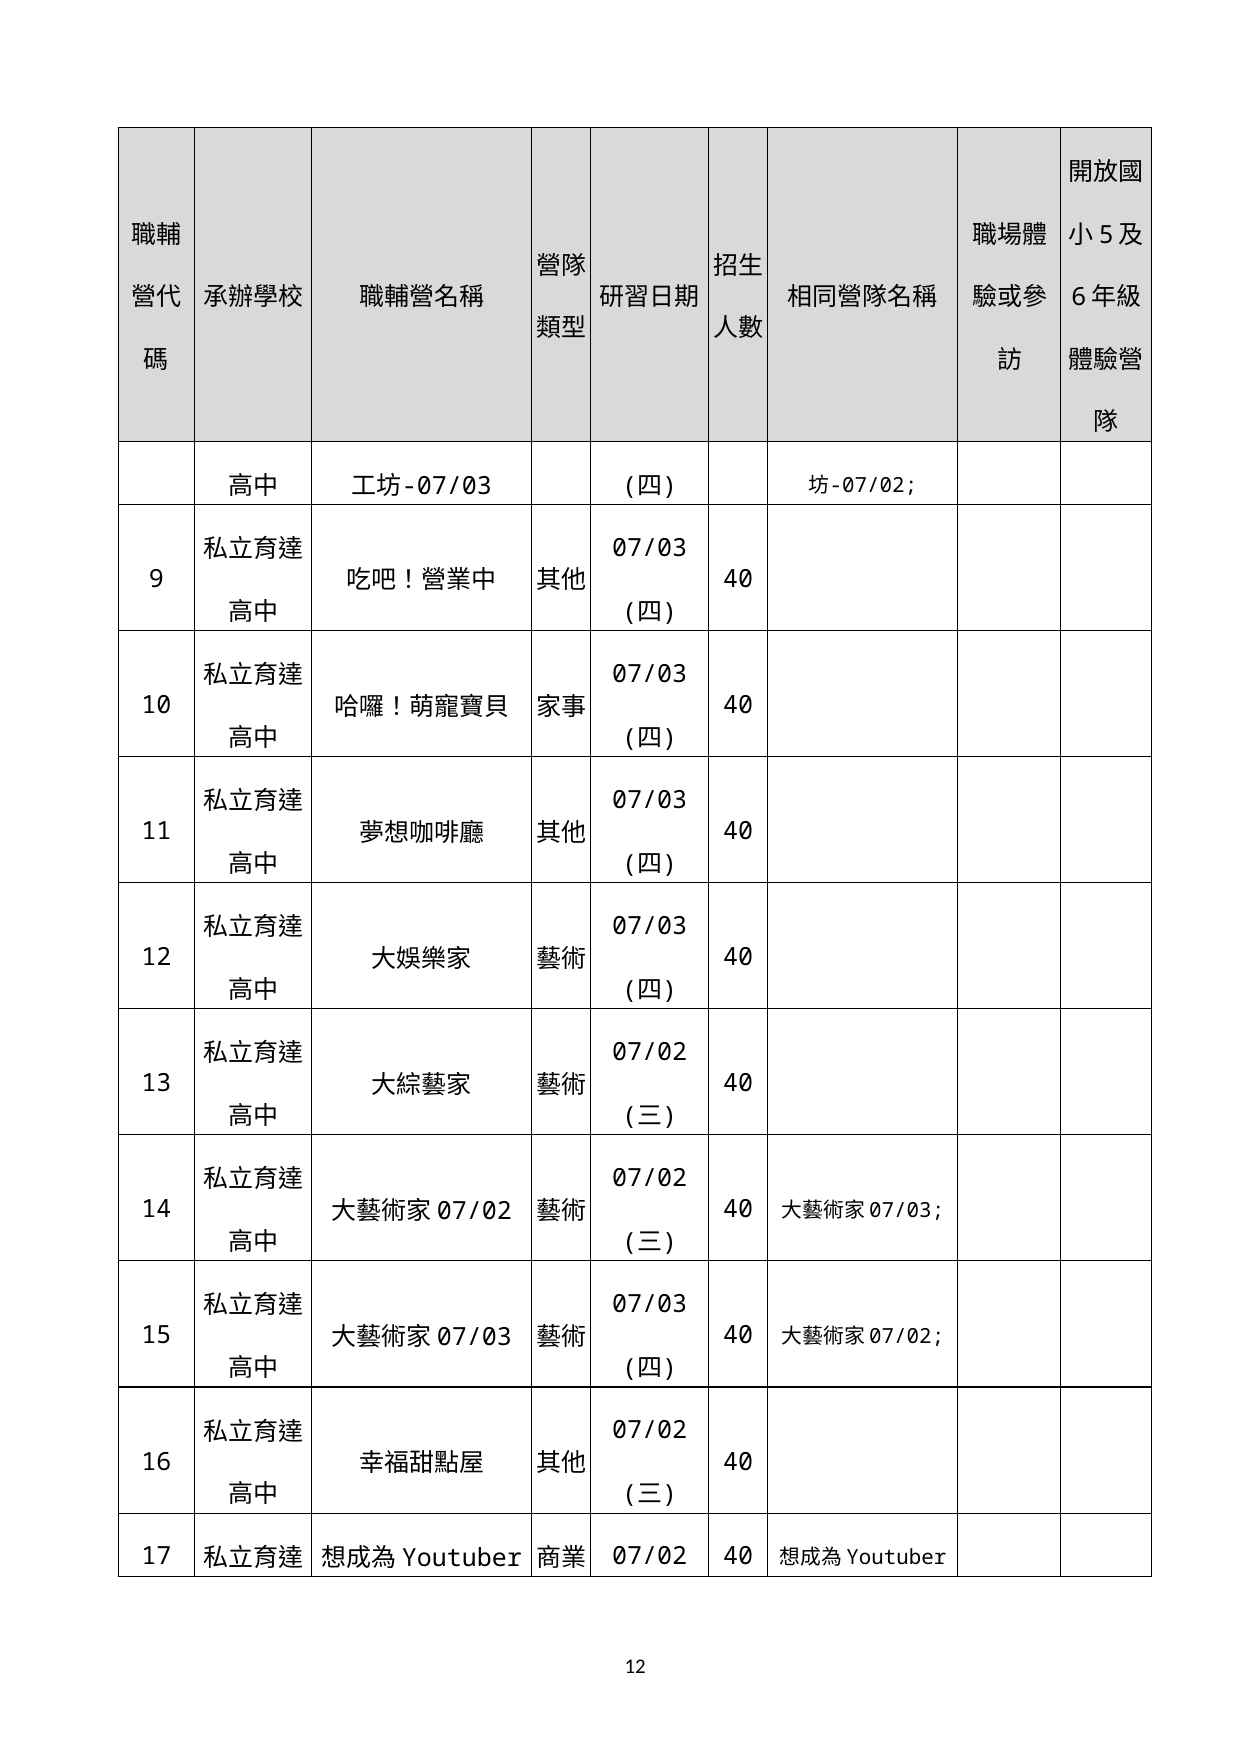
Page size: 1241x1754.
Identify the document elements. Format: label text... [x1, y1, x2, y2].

table_cell 大藝術家07/03 [312, 1261, 531, 1386]
table_cell [768, 1009, 957, 1134]
table_cell 家事 [532, 631, 590, 756]
table_cell [1061, 442, 1151, 504]
table_cell 40 [709, 631, 767, 756]
table_cell [958, 757, 1060, 882]
table_cell 40 [709, 1514, 767, 1576]
table_cell 07/02(三) [591, 1009, 708, 1134]
table_cell [958, 505, 1060, 630]
table_cell [1061, 1009, 1151, 1134]
table_cell 07/03(四) [591, 757, 708, 882]
table_cell 坊-07/02; [768, 442, 957, 504]
table_header 相同營隊名稱 [768, 128, 957, 441]
table_cell 07/03(四) [591, 1261, 708, 1386]
table_cell 07/02 [591, 1514, 708, 1576]
table_cell 9 [119, 505, 194, 630]
table_cell [1061, 631, 1151, 756]
table_cell [1061, 505, 1151, 630]
table_cell [958, 1514, 1060, 1576]
table_cell 私立育達 [195, 1514, 311, 1576]
table_cell 藝術 [532, 883, 590, 1008]
table_cell 私立育達高中 [195, 631, 311, 756]
table_header 承辦學校 [195, 128, 311, 441]
table_cell 高中 [195, 442, 311, 504]
table_cell [532, 442, 590, 504]
table_cell [958, 1135, 1060, 1260]
table_cell 藝術 [532, 1261, 590, 1386]
table_header 職輔營代碼 [119, 128, 194, 441]
table_cell 私立育達高中 [195, 505, 311, 630]
table_cell 40 [709, 505, 767, 630]
table_cell [958, 883, 1060, 1008]
table_cell [768, 757, 957, 882]
table_cell 12 [119, 883, 194, 1008]
table_cell 私立育達高中 [195, 883, 311, 1008]
table_header 開放國小5及6年級體驗營隊 [1061, 128, 1151, 441]
table_cell [1061, 757, 1151, 882]
table_cell 14 [119, 1135, 194, 1260]
table_cell 07/02(三) [591, 1388, 708, 1512]
table_cell 哈囉！萌寵寶貝 [312, 631, 531, 756]
table_header 研習日期 [591, 128, 708, 441]
table_cell 07/02(三) [591, 1135, 708, 1260]
table_cell 40 [709, 1261, 767, 1386]
table_header 招生人數 [709, 128, 767, 441]
table_cell [768, 631, 957, 756]
table_cell 私立育達高中 [195, 1135, 311, 1260]
table_cell 其他 [532, 1388, 590, 1512]
table_cell 吃吧！營業中 [312, 505, 531, 630]
table_header 營隊類型 [532, 128, 590, 441]
table_cell [958, 1009, 1060, 1134]
table_cell [1061, 1514, 1151, 1576]
table_cell [958, 631, 1060, 756]
table_cell [709, 442, 767, 504]
table_cell 大綜藝家 [312, 1009, 531, 1134]
table_cell 40 [709, 1009, 767, 1134]
table_cell 其他 [532, 757, 590, 882]
table_cell 幸福甜點屋 [312, 1388, 531, 1512]
table_cell [958, 442, 1060, 504]
table_cell [958, 1261, 1060, 1386]
table_cell [1061, 1388, 1151, 1512]
table_cell 大娛樂家 [312, 883, 531, 1008]
table_cell 夢想咖啡廳 [312, 757, 531, 882]
table_cell 藝術 [532, 1009, 590, 1134]
table_cell 大藝術家07/03; [768, 1135, 957, 1260]
table_cell 大藝術家07/02 [312, 1135, 531, 1260]
table_cell 私立育達高中 [195, 1388, 311, 1512]
table_cell 40 [709, 1135, 767, 1260]
table_cell 其他 [532, 505, 590, 630]
table_cell [768, 1388, 957, 1512]
table_cell 40 [709, 757, 767, 882]
table_cell 大藝術家07/02; [768, 1261, 957, 1386]
table_cell [958, 1388, 1060, 1512]
table_cell 07/03(四) [591, 505, 708, 630]
table_cell [1061, 1261, 1151, 1386]
table_cell 私立育達高中 [195, 1261, 311, 1386]
table_header 職輔營名稱 [312, 128, 531, 441]
table_cell [768, 505, 957, 630]
table_cell 40 [709, 883, 767, 1008]
table_cell [768, 883, 957, 1008]
table_cell 07/03(四) [591, 631, 708, 756]
table_cell [119, 442, 194, 504]
table_cell 想成為Youtuber [312, 1514, 531, 1576]
table_cell [1061, 1135, 1151, 1260]
table_cell 40 [709, 1388, 767, 1512]
table_cell (四) [591, 442, 708, 504]
table_cell 私立育達高中 [195, 757, 311, 882]
table_cell 13 [119, 1009, 194, 1134]
table_cell 商業 [532, 1514, 590, 1576]
table_cell 10 [119, 631, 194, 756]
table_cell 07/03(四) [591, 883, 708, 1008]
table_cell 16 [119, 1388, 194, 1512]
table_cell 11 [119, 757, 194, 882]
table_cell 藝術 [532, 1135, 590, 1260]
table_header 職場體驗或參訪 [958, 128, 1060, 441]
table_cell 工坊-07/03 [312, 442, 531, 504]
table_cell 15 [119, 1261, 194, 1386]
table_cell 17 [119, 1514, 194, 1576]
table_cell [1061, 883, 1151, 1008]
table_cell 私立育達高中 [195, 1009, 311, 1134]
table_cell 想成為Youtuber [768, 1514, 957, 1576]
